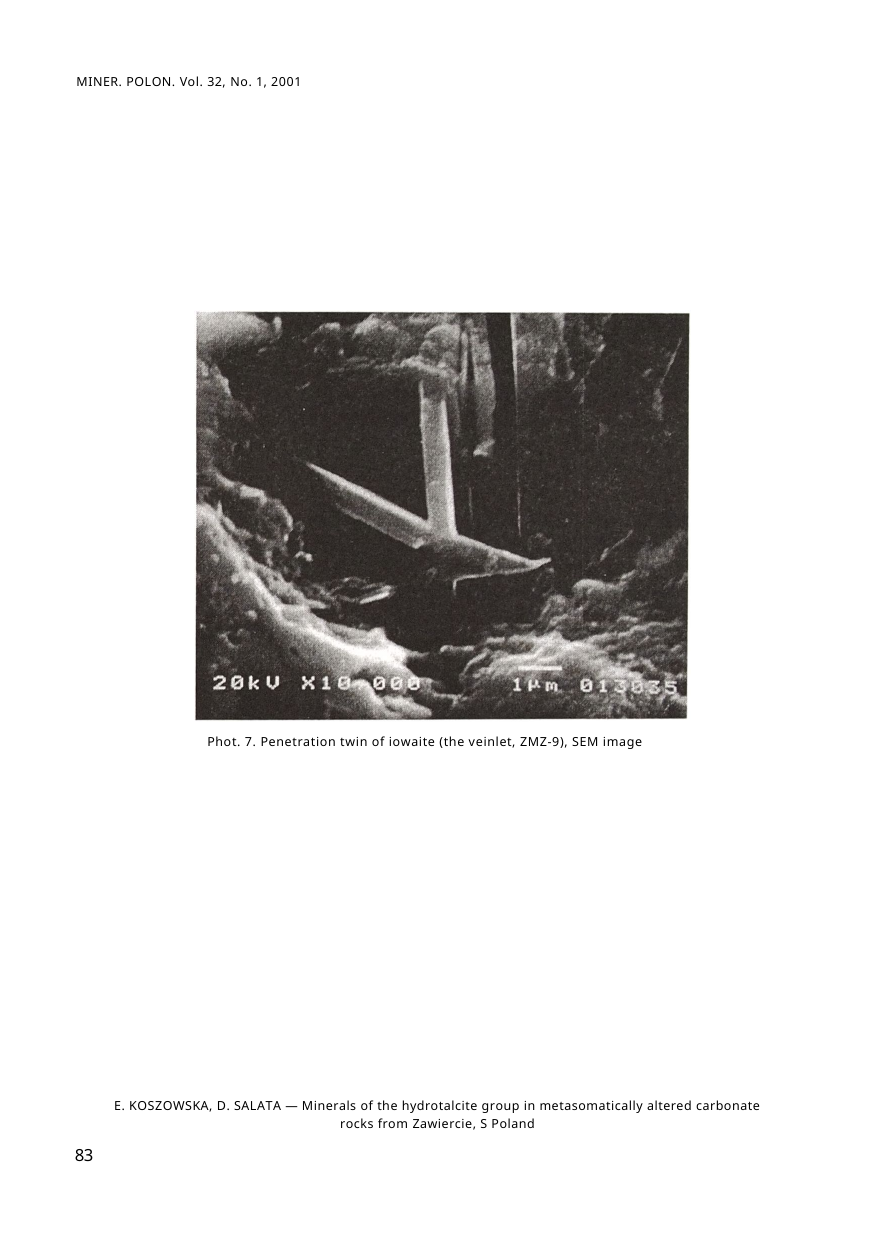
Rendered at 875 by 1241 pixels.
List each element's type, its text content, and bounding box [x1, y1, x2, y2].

picture [194, 310, 691, 722]
text 83 [74, 1148, 798, 1165]
text Phot. 7. Penetration twin of iowaite (the veinlet, ZMZ-9), SEM image [207, 736, 643, 749]
text MINER. POLON. Vol. 32, No. 1, 2001 [76, 76, 301, 88]
text rocks from Zawiercie, S Poland [74, 1119, 800, 1131]
text E. KOSZOWSKA, D. SALATA — Minerals of the hydrotalcite group in metasomatically altered carbonate [74, 1100, 800, 1113]
